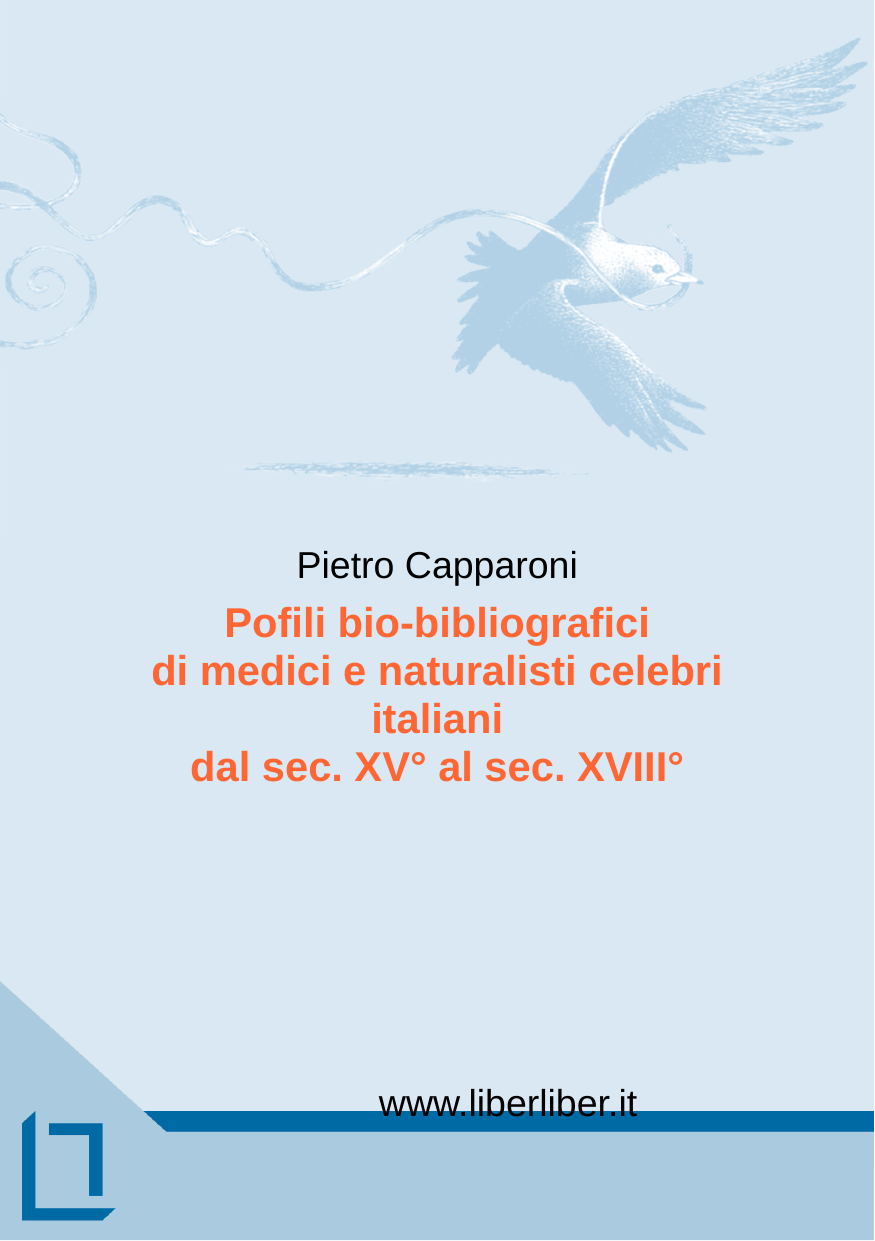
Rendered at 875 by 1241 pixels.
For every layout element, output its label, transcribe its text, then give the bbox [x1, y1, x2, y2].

text www.liberliber.it [331, 1081, 685, 1124]
text Pietro Capparoni [94, 543, 779, 586]
text Pofili bio-bibliografici di medici e naturalisti celebri italiani dal sec. XV° al sec. XVIII° [94, 598, 779, 790]
picture [0, 0, 874, 1241]
